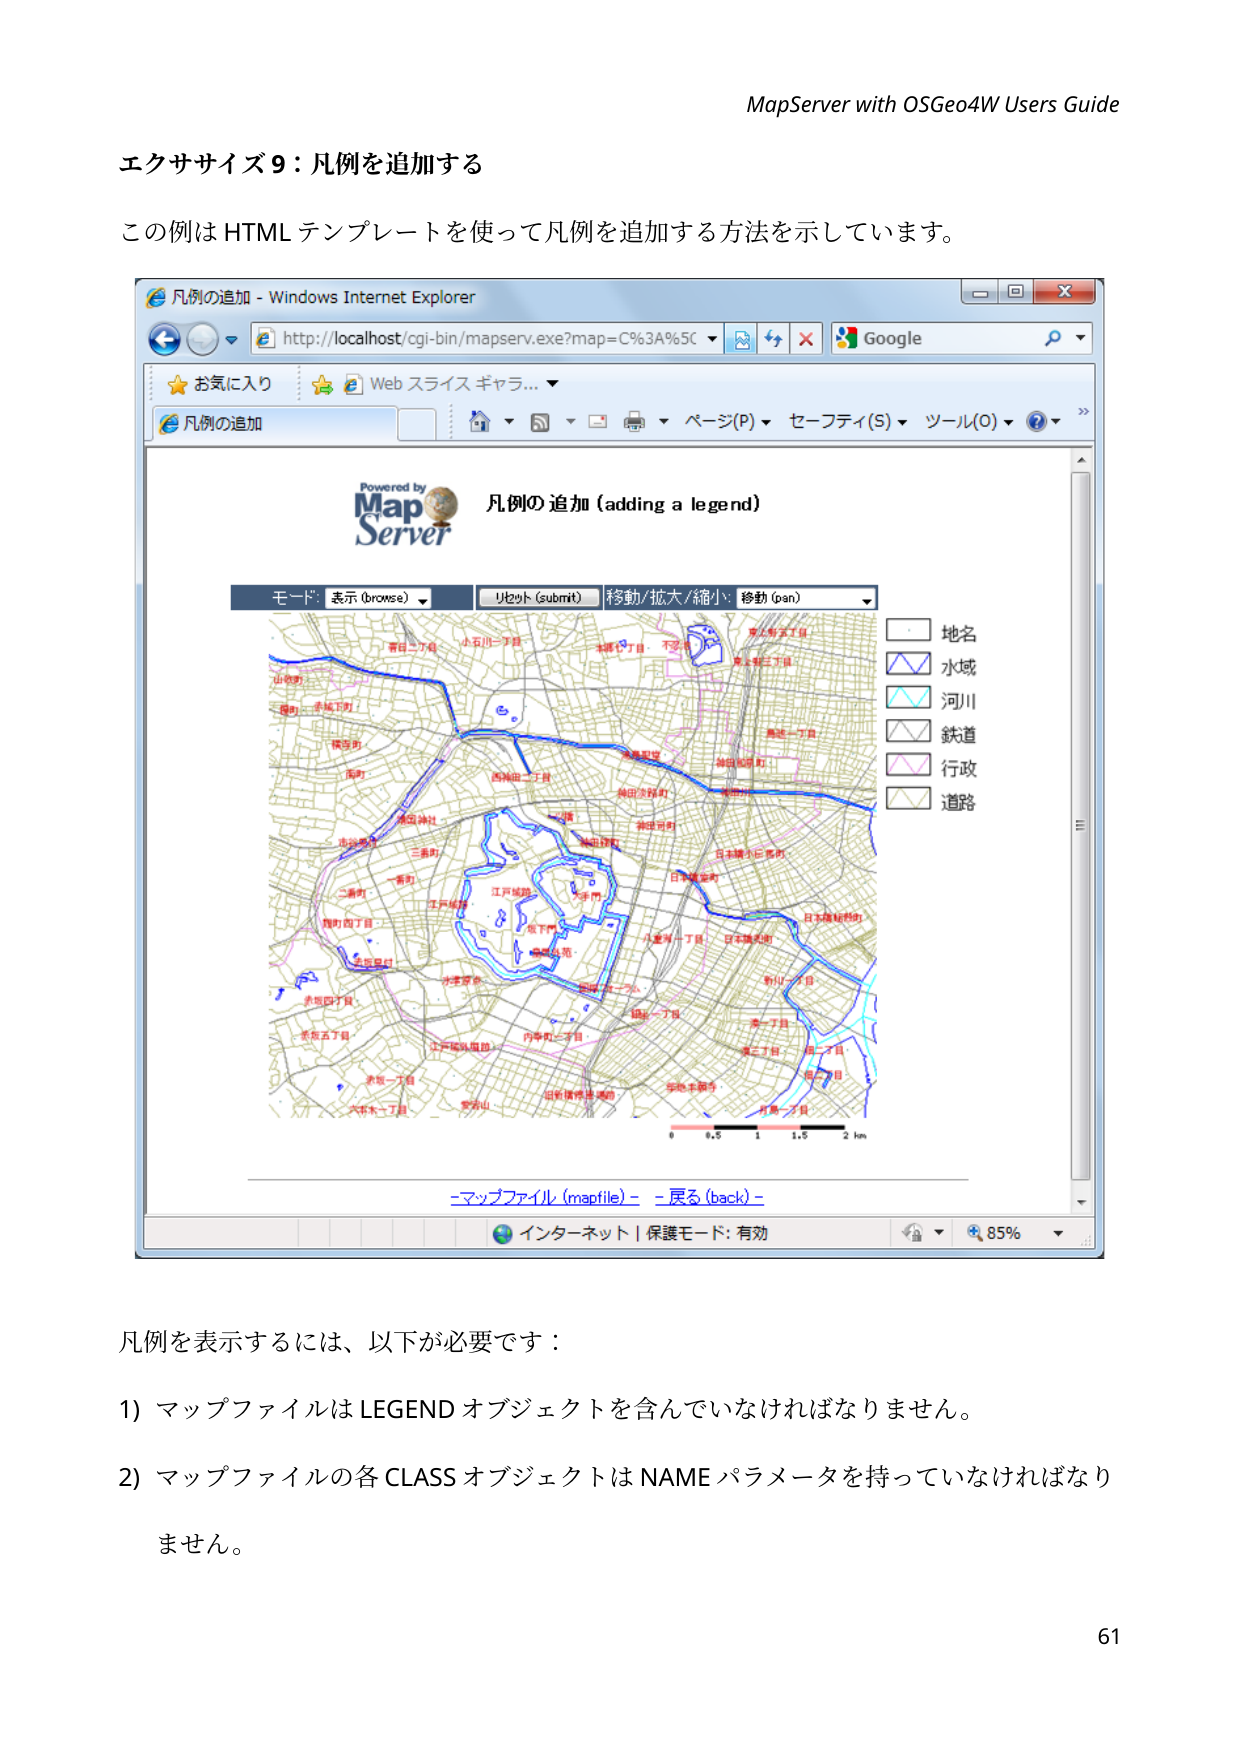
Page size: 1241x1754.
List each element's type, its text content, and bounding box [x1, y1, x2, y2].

text エクササイズ9：凡例を追加する [118, 129, 1122, 197]
text この例はHTMLテンプレートを使って凡例を追加する方法を示しています。 [118, 197, 1122, 264]
list マップファイルの各CLASSオブジェクトはNAMEパラメータを持っていなければなりません。 [118, 1442, 1122, 1576]
text 凡例を表示するには、以下が必要です： [118, 1307, 1122, 1374]
list マップファイルはLEGENDオブジェクトを含んでいなければなりません。 [118, 1374, 1122, 1442]
picture [134, 278, 1105, 1259]
